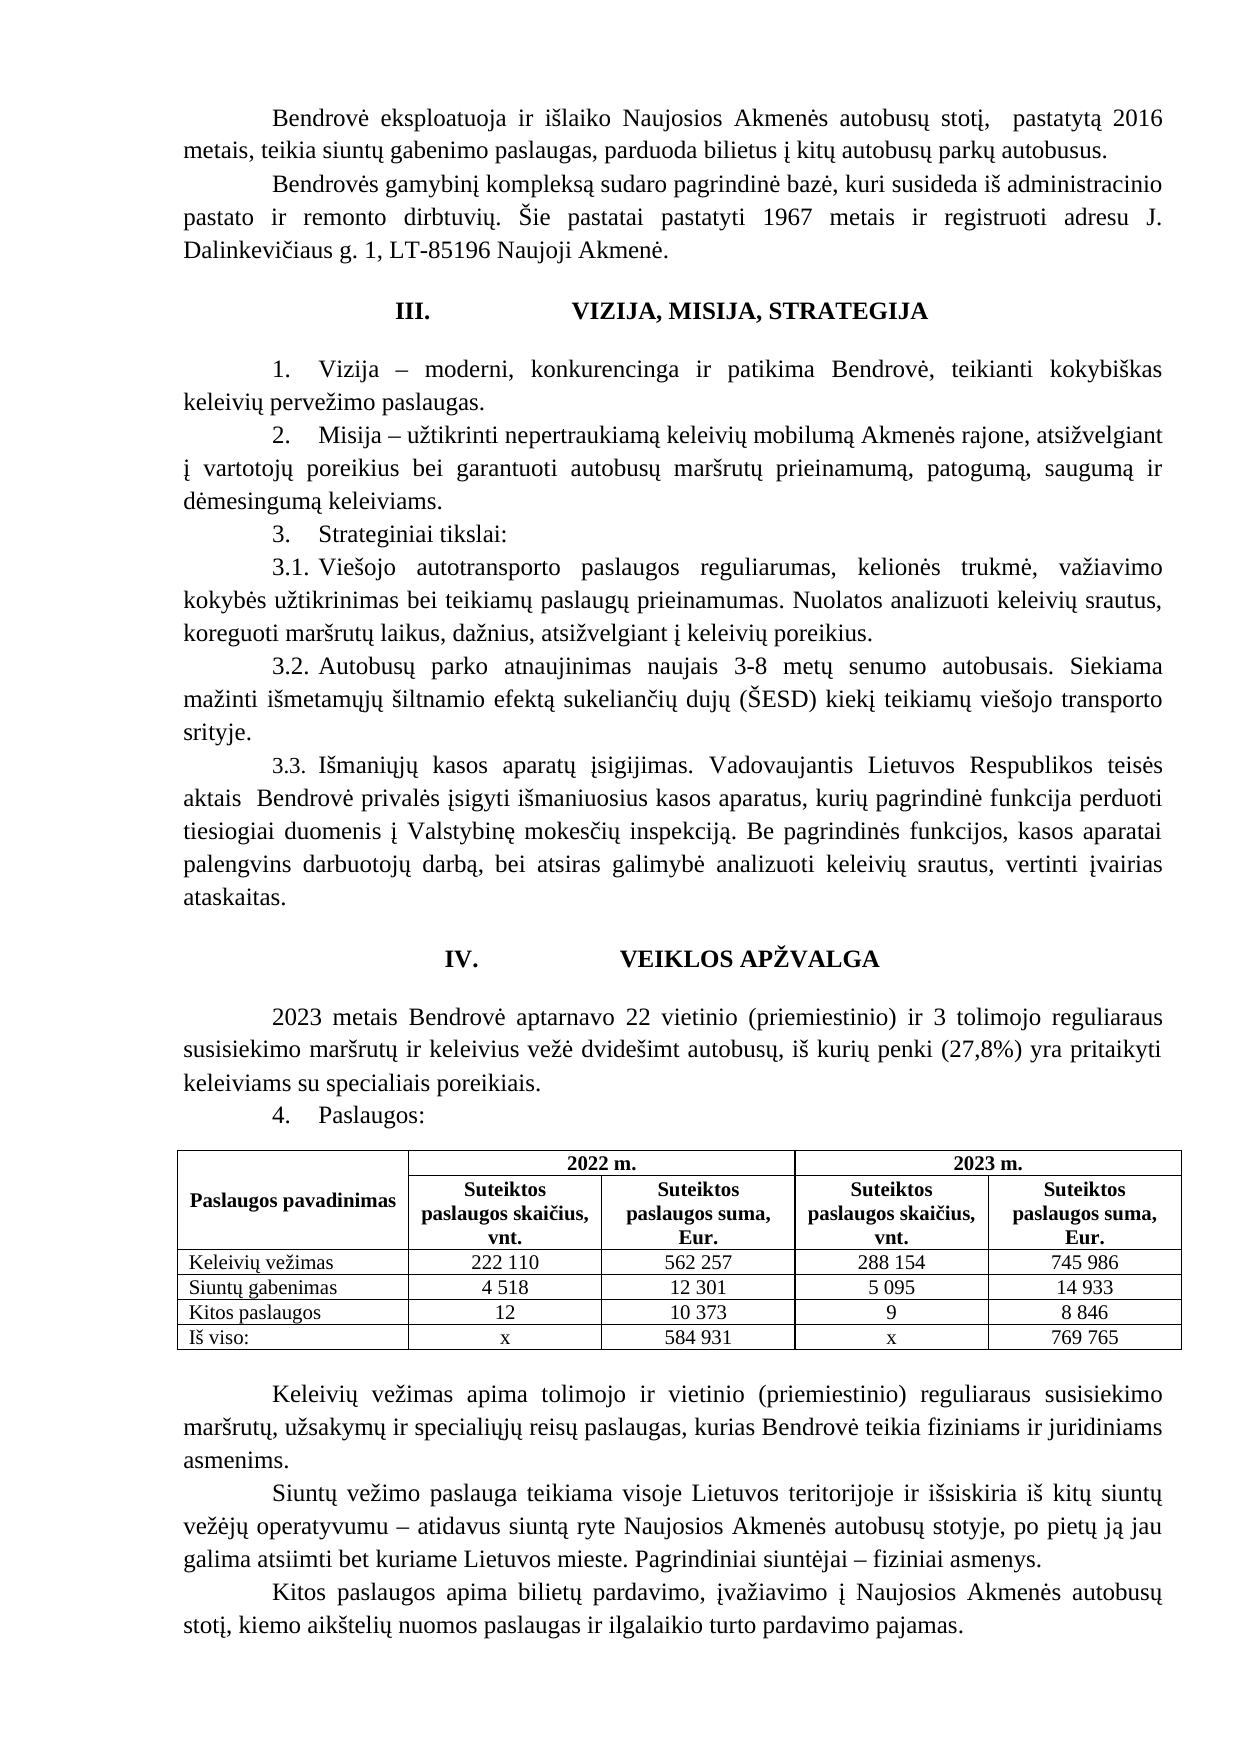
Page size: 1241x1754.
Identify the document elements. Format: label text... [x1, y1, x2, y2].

table_cell 745 986 [989, 1250, 1181, 1274]
list Išmaniųjų kasos aparatų įsigijimas. Vadovaujantis Lietuvos Respublikos teisės aktais Bendrovė privalės įsigyti išmaniuosius kasos aparatus, kurių pagrindinė funkcija perduoti tiesiogiai duomenis į Valstybinę mokesčių inspekciją. Be pagrindinės funkcijos, kasos aparatai palengvins darbuotojų darbą, bei atsiras galimybė analizuoti keleivių srautus, vertinti įvairias ataskaitas. [183, 750, 1163, 911]
table_cell 769 765 [989, 1325, 1181, 1349]
list Viešojo autotransporto paslaugos reguliarumas, kelionės trukmė, važiavimo kokybės užtikrinimas bei teikiamų paslaugų prieinamumas. Nuolatos analizuoti keleivių srautus, koreguoti maršrutų laikus, dažnius, atsižvelgiant į keleivių poreikius. [183, 552, 1163, 647]
list VIZIJA, MISIJA, STRATEGIJA [177, 296, 1181, 325]
table_cell Siuntų gabenimas [178, 1275, 408, 1299]
text Siuntų vežimo paslauga teikiama visoje Lietuvos teritorijoje ir išsiskiria iš kitų siuntų vežėjų operatyvumu – atidavus siuntą ryte Naujosios Akmenės autobusų stotyje, po pietų ją jau galima atsiimti bet kuriame Lietuvos mieste. Pagrindiniai siuntėjai – fiziniai asmenys. [183, 1478, 1163, 1573]
table_header 2023 m. [796, 1151, 1181, 1175]
table_cell 562 257 [602, 1250, 794, 1274]
table_cell 8 846 [989, 1300, 1181, 1324]
table_cell 5 095 [796, 1275, 988, 1299]
table_cell Suteiktos paslaugos skaičius, vnt. [409, 1176, 601, 1249]
table_cell 584 931 [602, 1325, 794, 1349]
list Strateginiai tikslai: [183, 519, 1163, 548]
table_cell Iš viso: [178, 1325, 408, 1349]
table_cell Keleivių vežimas [178, 1250, 408, 1274]
table_cell 12 301 [602, 1275, 794, 1299]
text Bendrovė eksploatuoja ir išlaiko Naujosios Akmenės autobusų stotį, pastatytą 2016 metais, teikia siuntų gabenimo paslaugas, parduoda bilietus į kitų autobusų parkų autobusus. [183, 103, 1163, 164]
table_cell 10 373 [602, 1300, 794, 1324]
table_cell 12 [409, 1300, 601, 1324]
table_cell Suteiktos paslaugos suma, Eur. [989, 1176, 1181, 1249]
table_cell Suteiktos paslaugos skaičius, vnt. [796, 1176, 988, 1249]
table_cell x [796, 1325, 988, 1349]
table_cell x [409, 1325, 601, 1349]
text Keleivių vežimas apima tolimojo ir vietinio (priemiestinio) reguliaraus susisiekimo maršrutų, užsakymų ir specialiųjų reisų paslaugas, kurias Bendrovė teikia fiziniams ir juridiniams asmenims. [183, 1379, 1163, 1474]
table_cell Kitos paslaugos [178, 1300, 408, 1324]
table_cell 222 110 [409, 1250, 601, 1274]
text 2023 metais Bendrovė aptarnavo 22 vietinio (priemiestinio) ir 3 tolimojo reguliaraus susisiekimo maršrutų ir keleivius vežė dvidešimt autobusų, iš kurių penki (27,8%) yra pritaikyti keleiviams su specialiais poreikiais. [183, 1002, 1163, 1096]
text Kitos paslaugos apima bilietų pardavimo, įvažiavimo į Naujosios Akmenės autobusų stotį, kiemo aikštelių nuomos paslaugas ir ilgalaikio turto pardavimo pajamas. [183, 1577, 1163, 1639]
table_cell Suteiktos paslaugos suma, Eur. [602, 1176, 794, 1249]
table_header 2022 m. [409, 1151, 794, 1175]
list Autobusų parko atnaujinimas naujais 3-8 metų senumo autobusais. Siekiama mažinti išmetamųjų šiltnamio efektą sukeliančių dujų (ŠESD) kiekį teikiamų viešojo transporto srityje. [183, 651, 1163, 746]
table_cell 14 933 [989, 1275, 1181, 1299]
table_cell 4 518 [409, 1275, 601, 1299]
list VEIKLOS APŽVALGA [177, 944, 1181, 973]
table_cell 288 154 [796, 1250, 988, 1274]
table_header Paslaugos pavadinimas [178, 1151, 408, 1249]
list Misija – užtikrinti nepertraukiamą keleivių mobilumą Akmenės rajone, atsižvelgiant į vartotojų poreikius bei garantuoti autobusų maršrutų prieinamumą, patogumą, saugumą ir dėmesingumą keleiviams. [183, 420, 1163, 515]
text Bendrovės gamybinį kompleksą sudaro pagrindinė bazė, kuri susideda iš administracinio pastato ir remonto dirbtuvių. Šie pastatai pastatyti 1967 metais ir registruoti adresu J. Dalinkevičiaus g. 1, LT-85196 Naujoji Akmenė. [183, 169, 1163, 263]
table_cell 9 [796, 1300, 988, 1324]
list Paslaugos: [183, 1101, 1163, 1129]
list Vizija – moderni, konkurencinga ir patikima Bendrovė, teikianti kokybiškas keleivių pervežimo paslaugas. [183, 354, 1163, 416]
